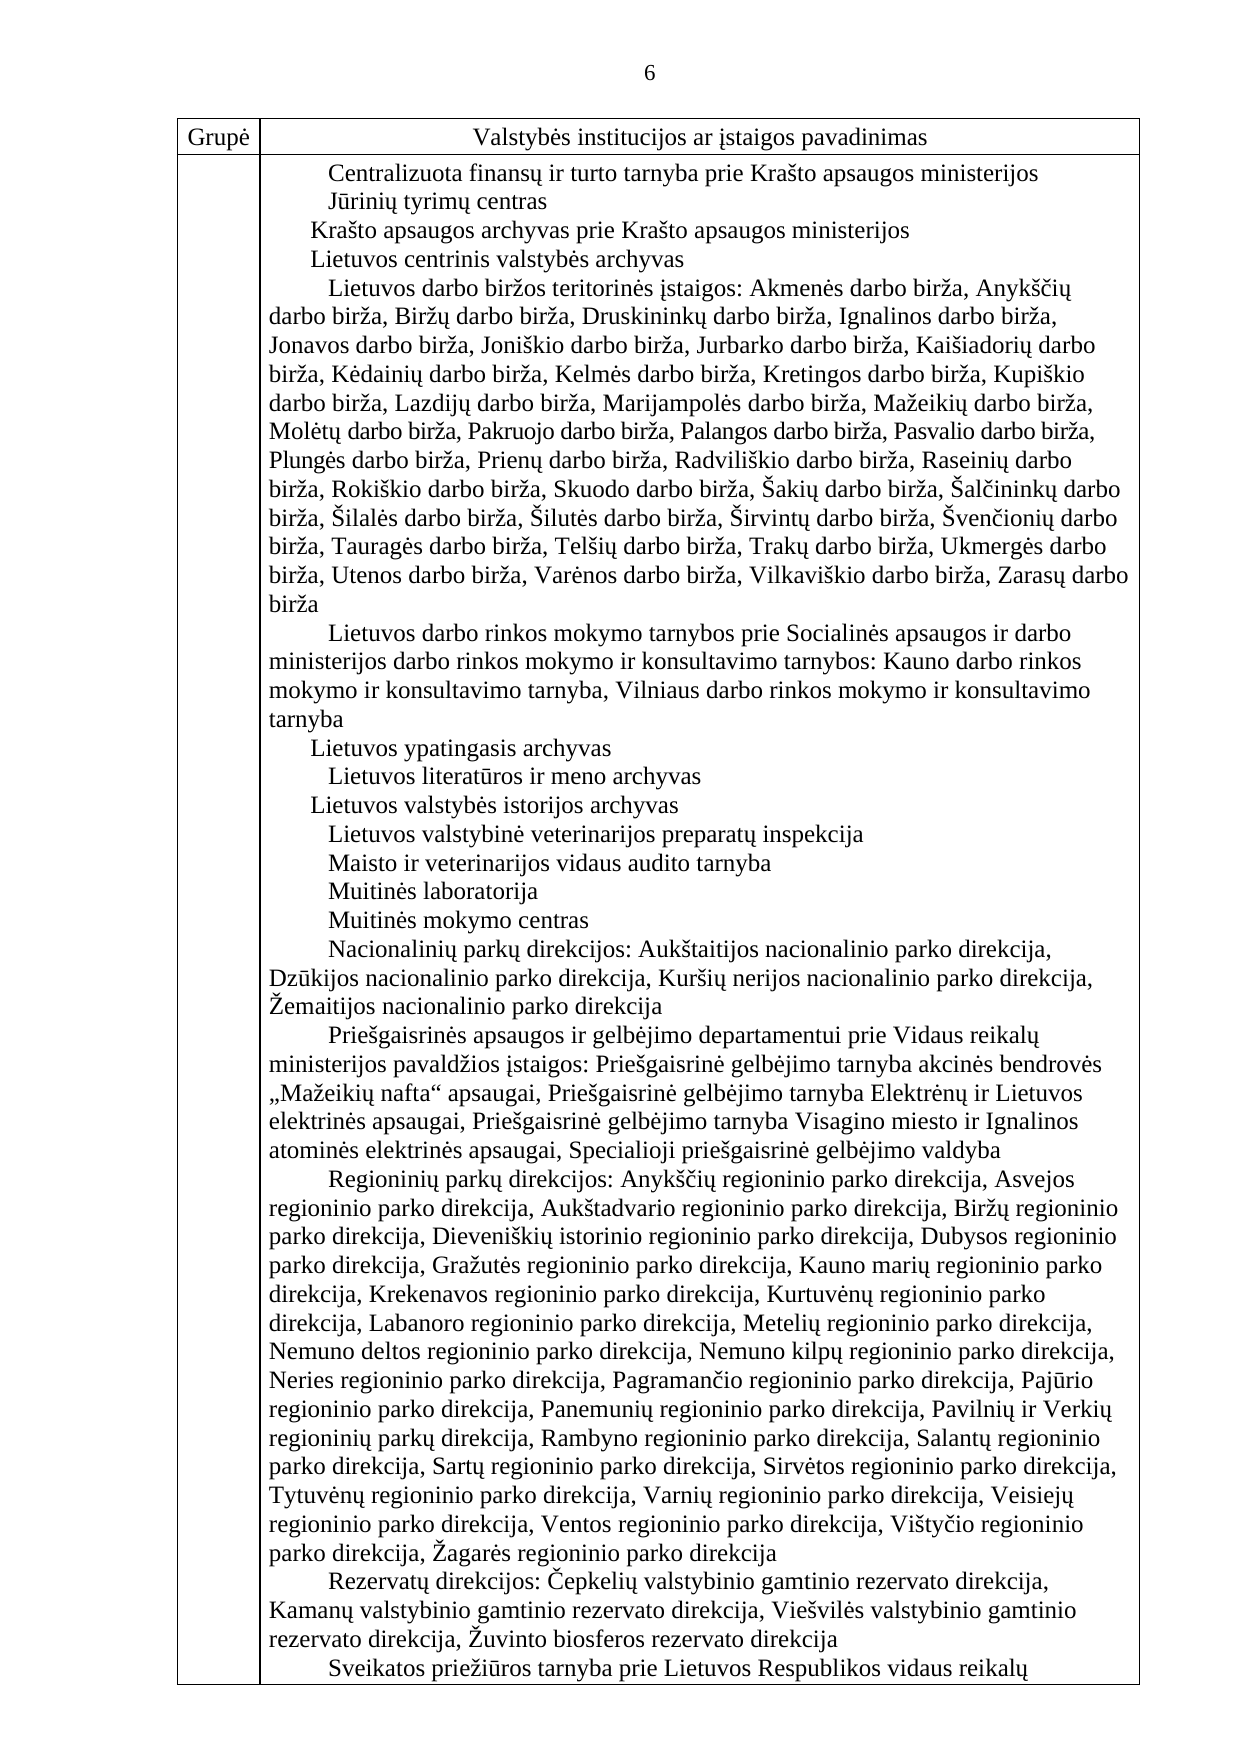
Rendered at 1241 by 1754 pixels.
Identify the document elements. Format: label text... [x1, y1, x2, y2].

table_header Valstybės institucijos ar įstaigos pavadinimas [261, 119, 1139, 154]
table_header Grupė [178, 119, 259, 154]
table_cell Centralizuota finansų ir turto tarnyba prie Krašto apsaugos ministerijos Jūrinių tyrimų centras Krašto apsaugos archyvas prie Krašto apsaugos ministerijos Lietuvos centrinis valstybės archyvas Lietuvos darbo biržos teritorinės įstaigos: Akmenės darbo birža, Anykščių darbo birža, Biržų darbo birža, Druskininkų darbo birža, Ignalinos darbo birža, Jonavos darbo birža, Joniškio darbo birža, Jurbarko darbo birža, Kaišiadorių darbo birža, Kėdainių darbo birža, Kelmės darbo birža, Kretingos darbo birža, Kupiškio darbo birža, Lazdijų darbo birža, Marijampolės darbo birža, Mažeikių darbo birža, Molėtų darbo birža, Pakruojo darbo birža, Palangos darbo birža, Pasvalio darbo birža, Plungės darbo birža, Prienų darbo birža, Radviliškio darbo birža, Raseinių darbo birža, Rokiškio darbo birža, Skuodo darbo birža, Šakių darbo birža, Šalčininkų darbo birža, Šilalės darbo birža, Šilutės darbo birža, Širvintų darbo birža, Švenčionių darbo birža, Tauragės darbo birža, Telšių darbo birža, Trakų darbo birža, Ukmergės darbo birža, Utenos darbo birža, Varėnos darbo birža, Vilkaviškio darbo birža, Zarasų darbo birža Lietuvos darbo rinkos mokymo tarnybos prie Socialinės apsaugos ir darbo ministerijos darbo rinkos mokymo ir konsultavimo tarnybos: Kauno darbo rinkos mokymo ir konsultavimo tarnyba, Vilniaus darbo rinkos mokymo ir konsultavimo tarnyba Lietuvos ypatingasis archyvas Lietuvos literatūros ir meno archyvas Lietuvos valstybės istorijos archyvas Lietuvos valstybinė veterinarijos preparatų inspekcija Maisto ir veterinarijos vidaus audito tarnyba Muitinės laboratorija Muitinės mokymo centras Nacionalinių parkų direkcijos: Aukštaitijos nacionalinio parko direkcija, Dzūkijos nacionalinio parko direkcija, Kuršių nerijos nacionalinio parko direkcija, Žemaitijos nacionalinio parko direkcija Priešgaisrinės apsaugos ir gelbėjimo departamentui prie Vidaus reikalų ministerijos pavaldžios įstaigos: Priešgaisrinė gelbėjimo tarnyba akcinės bendrovės „Mažeikių nafta“ apsaugai, Priešgaisrinė gelbėjimo tarnyba Elektrėnų ir Lietuvos elektrinės apsaugai, Priešgaisrinė gelbėjimo tarnyba Visagino miesto ir Ignalinos atominės elektrinės apsaugai, Specialioji priešgaisrinė gelbėjimo valdyba Regioninių parkų direkcijos: Anykščių regioninio parko direkcija, Asvejos regioninio parko direkcija, Aukštadvario regioninio parko direkcija, Biržų regioninio parko direkcija, Dieveniškių istorinio regioninio parko direkcija, Dubysos regioninio parko direkcija, Gražutės regioninio parko direkcija, Kauno marių regioninio parko direkcija, Krekenavos regioninio parko direkcija, Kurtuvėnų regioninio parko direkcija, Labanoro regioninio parko direkcija, Metelių regioninio parko direkcija, Nemuno deltos regioninio parko direkcija, Nemuno kilpų regioninio parko direkcija, Neries regioninio parko direkcija, Pagramančio regioninio parko direkcija, Pajūrio regioninio parko direkcija, Panemunių regioninio parko direkcija, Pavilnių ir Verkių regioninių parkų direkcija, Rambyno regioninio parko direkcija, Salantų regioninio parko direkcija, Sartų regioninio parko direkcija, Sirvėtos regioninio parko direkcija, Tytuvėnų regioninio parko direkcija, Varnių regioninio parko direkcija, Veisiejų regioninio parko direkcija, Ventos regioninio parko direkcija, Vištyčio regioninio parko direkcija, Žagarės regioninio parko direkcija Rezervatų direkcijos: Čepkelių valstybinio gamtinio rezervato direkcija, Kamanų valstybinio gamtinio rezervato direkcija, Viešvilės valstybinio gamtinio rezervato direkcija, Žuvinto biosferos rezervato direkcija Sveikatos priežiūros tarnyba prie Lietuvos Respublikos vidaus reikalų [261, 155, 1139, 1684]
table_cell [178, 155, 259, 1684]
